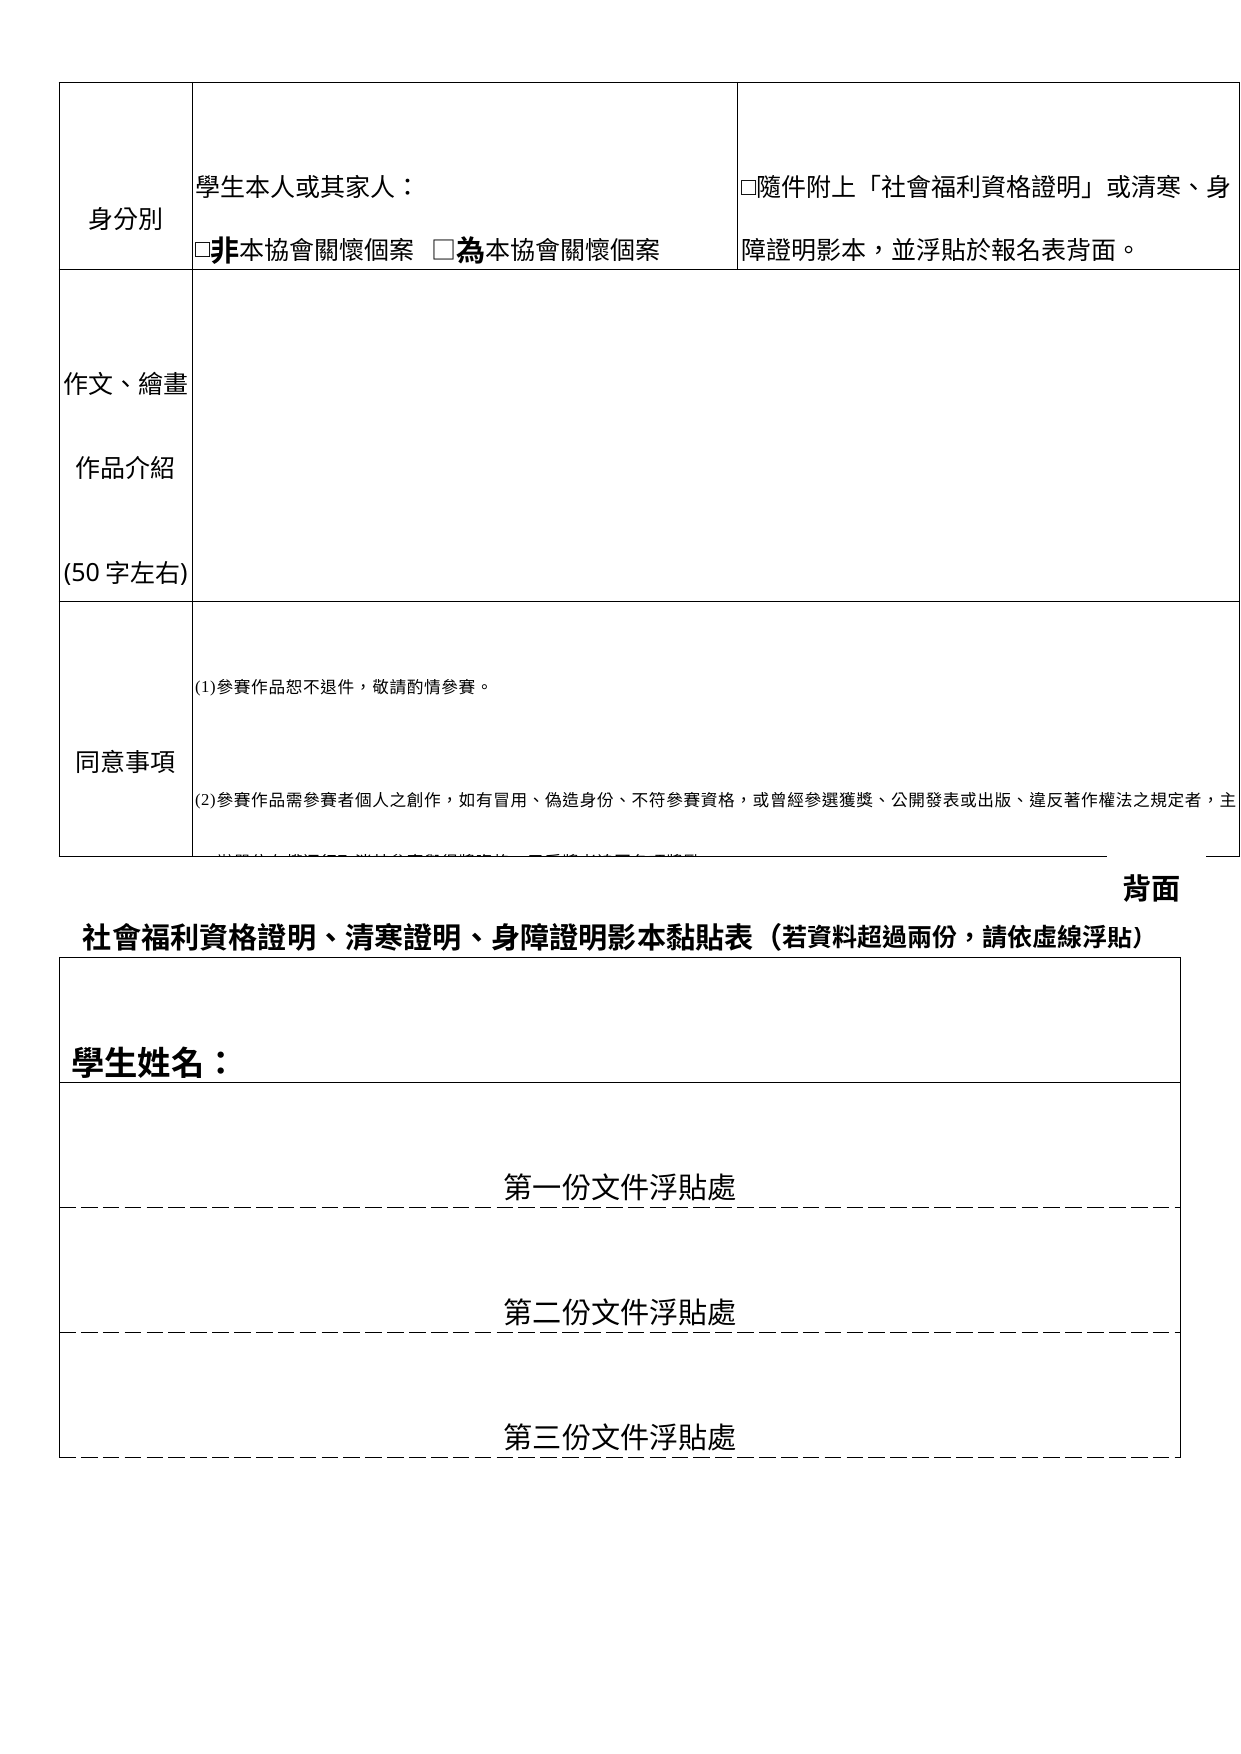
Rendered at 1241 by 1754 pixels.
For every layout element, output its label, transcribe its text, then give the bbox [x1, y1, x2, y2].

table_cell 身分別 [60, 83, 192, 269]
table_cell 第一份文件浮貼處 [60, 1083, 1180, 1207]
table_cell (1)參賽作品恕不退件，敬請酌情參賽。 (2)參賽作品需參賽者個人之創作，如有冒用、偽造身份、不符參賽資格，或曾經參選獲獎、公開發表或出版、違反著作權法之規定者，主辦單位有權逕行取消其參賽與得獎資格，已受獎者追回各項獎勵。 (3)獲獎作品將公開於主辦單位官方網站，並且安排公開展出。 (4)參賽者及其法定代理人同意參賽作品著作授權予社團法人中華安得烈慈善協會(以下稱安得烈)，並同意安得烈得以再授權其第三方，將本授權著作利用方式包括但不限於下列用途： 1.安得烈與安得烈策略合作之第三方使用參賽作品之內容於文創商品、電視、電影或任何影像、廣播或任何廣播系統傳送之訊息、雜誌、報章或其他平面輸出物、網路其他通訊方法。 2.安得烈與安得烈策略合作之第三方得將前述著作重製、改編或公開播送展示、傳輸。 3.安得烈與安得烈策略合作之第三方得再授權第三人進行重製、編輯等流程後，進行公開展示、相關之公益文創品及活動等用途（包括但不限於公開展示、製作公益之文創商品）。 4.參賽者及其法定代理人同意安得烈與安得烈策略合作之第三方為前述影像及輸出物之著作權人。 (5)凡參加者報名後應尊重評審團之評選不得異議，並視同同意本簡章之事項，主辦單位不另個別訂定合約。 [193, 602, 1239, 856]
table_cell 同意事項 [60, 602, 192, 856]
table_cell 學生本人或其家人： □非本協會關懷個案 □為本協會關懷個案 [193, 83, 737, 269]
table_header 學生姓名： [60, 958, 1180, 1082]
text 背面 [1122, 853, 1191, 911]
table_cell 第三份文件浮貼處 [60, 1332, 1180, 1457]
table_cell 第二份文件浮貼處 [60, 1207, 1180, 1332]
table_cell □隨件附上「社會福利資格證明」或清寒、身障證明影本，並浮貼於報名表背面。 [738, 83, 1239, 269]
table_cell 作文、繪畫 作品介紹 (50字左右) [60, 270, 192, 601]
table_cell [193, 270, 1239, 601]
text 社會福利資格證明、清寒證明、身障證明影本黏貼表（若資料超過兩份，請依虛線浮貼） [59, 845, 1206, 957]
